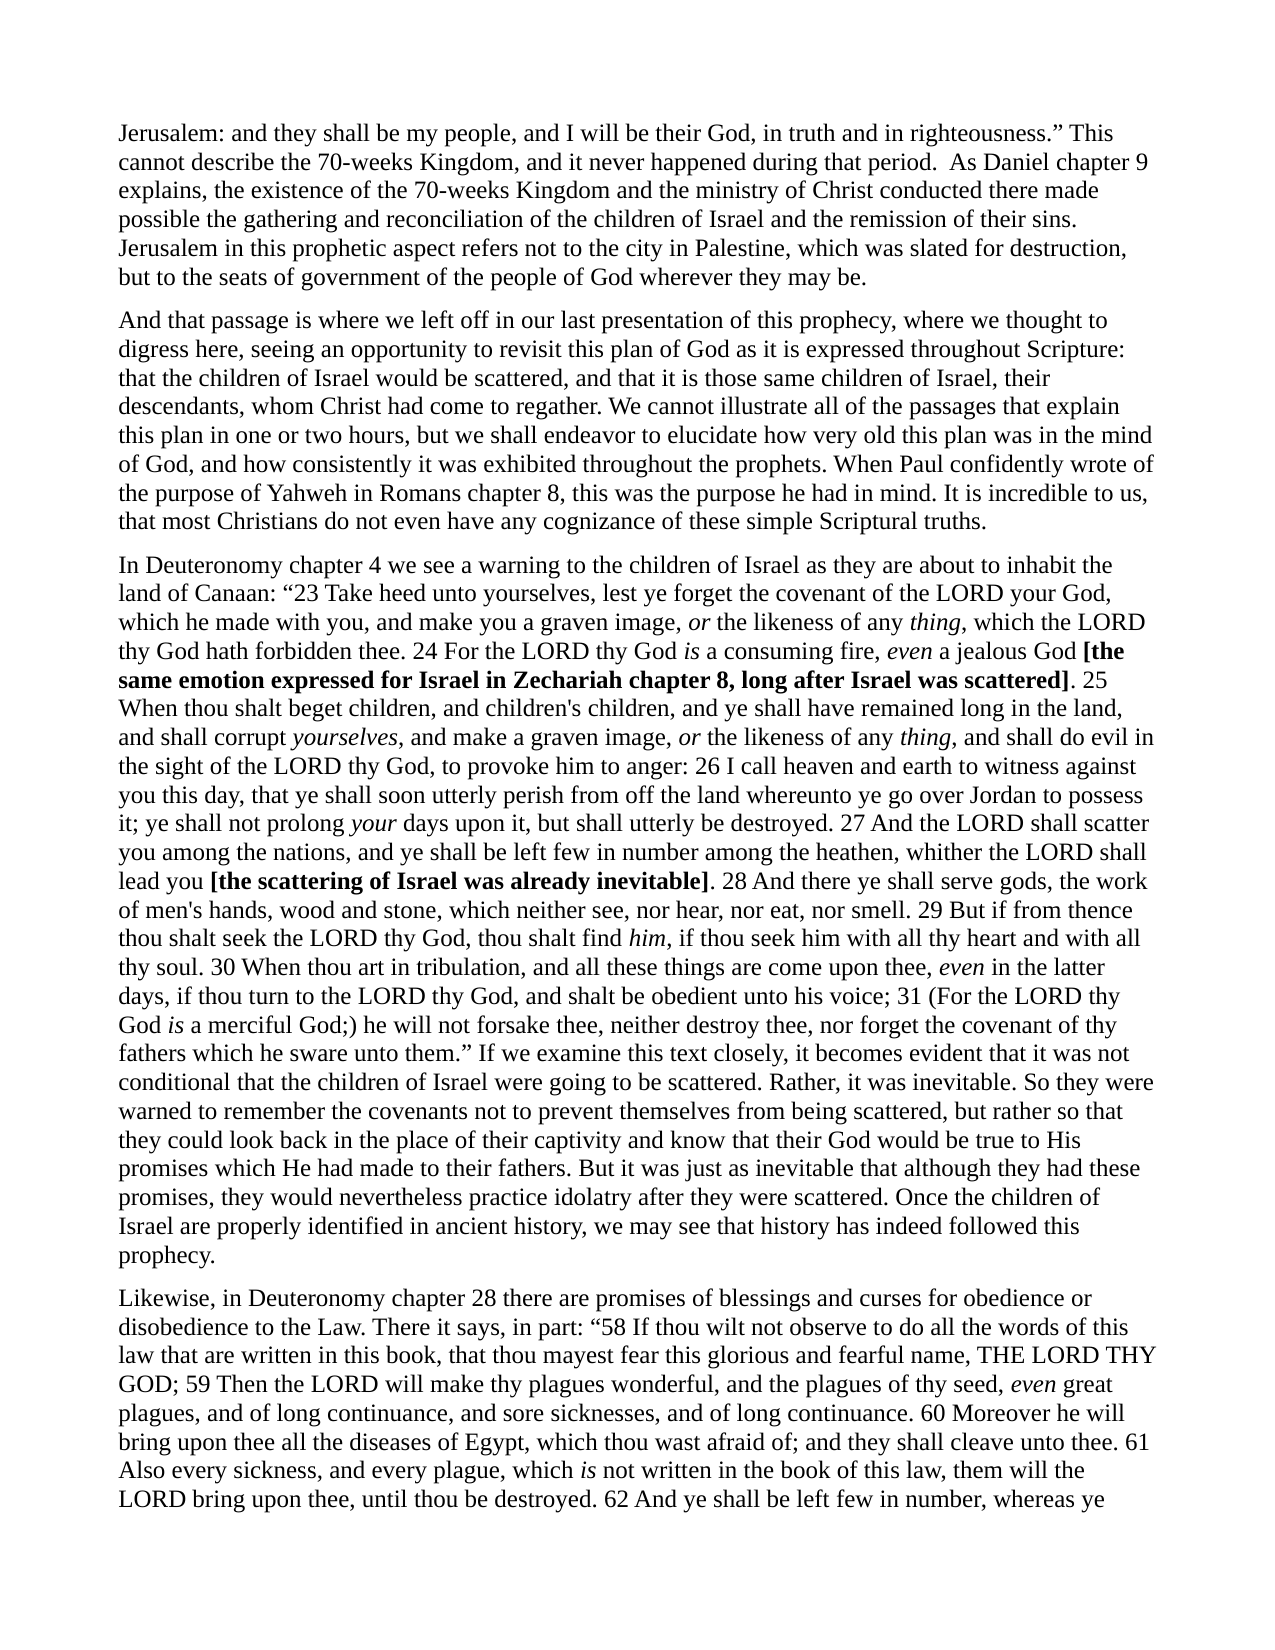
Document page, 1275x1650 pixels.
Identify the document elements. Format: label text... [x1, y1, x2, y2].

text And that passage is where we left off in our last presentation of this prophecy, where we thought to digress here, seeing an opportunity to revisit this plan of God as it is expressed throughout Scripture: that the children of Israel would be scattered, and that it is those same children of Israel, their descendants, whom Christ had come to regather. We cannot illustrate all of the passages that explain this plan in one or two hours, but we shall endeavor to elucidate how very old this plan was in the mind of God, and how consistently it was exhibited throughout the prophets. When Paul confidently wrote of the purpose of Yahweh in Romans chapter 8, this was the purpose he had in mind. It is incredible to us, that most Christians do not even have any cognizance of these simple Scriptural truths. [118, 305, 1157, 535]
text In Deuteronomy chapter 4 we see a warning to the children of Israel as they are about to inhabit the land of Canaan: “23 Take heed unto yourselves, lest ye forget the covenant of the LORD your God, which he made with you, and make you a graven image, or the likeness of any thing, which the LORD thy God hath forbidden thee. 24 For the LORD thy God is a consuming fire, even a jealous God [the same emotion expressed for Israel in Zechariah chapter 8, long after Israel was scattered]. 25 When thou shalt beget children, and children's children, and ye shall have remained long in the land, and shall corrupt yourselves, and make a graven image, or the likeness of any thing, and shall do evil in the sight of the LORD thy God, to provoke him to anger: 26 I call heaven and earth to witness against you this day, that ye shall soon utterly perish from off the land whereunto ye go over Jordan to possess it; ye shall not prolong your days upon it, but shall utterly be destroyed. 27 And the LORD shall scatter you among the nations, and ye shall be left few in number among the heathen, whither the LORD shall lead you [the scattering of Israel was already inevitable]. 28 And there ye shall serve gods, the work of men's hands, wood and stone, which neither see, nor hear, nor eat, nor smell. 29 But if from thence thou shalt seek the LORD thy God, thou shalt find him, if thou seek him with all thy heart and with all thy soul. 30 When thou art in tribulation, and all these things are come upon thee, even in the latter days, if thou turn to the LORD thy God, and shalt be obedient unto his voice; 31 (For the LORD thy God is a merciful God;) he will not forsake thee, neither destroy thee, nor forget the covenant of thy fathers which he sware unto them.” If we examine this text closely, it becomes evident that it was not conditional that the children of Israel were going to be scattered. Rather, it was inevitable. So they were warned to remember the covenants not to prevent themselves from being scattered, but rather so that they could look back in the place of their captivity and know that their God would be true to His promises which He had made to their fathers. But it was just as inevitable that although they had these promises, they would nevertheless practice idolatry after they were scattered. Once the children of Israel are properly identified in ancient history, we may see that history has indeed followed this prophecy. [118, 550, 1157, 1268]
text Likewise, in Deuteronomy chapter 28 there are promises of blessings and curses for obedience or disobedience to the Law. There it says, in part: “58 If thou wilt not observe to do all the words of this law that are written in this book, that thou mayest fear this glorious and fearful name, THE LORD THY GOD; 59 Then the LORD will make thy plagues wonderful, and the plagues of thy seed, even great plagues, and of long continuance, and sore sicknesses, and of long continuance. 60 Moreover he will bring upon thee all the diseases of Egypt, which thou wast afraid of; and they shall cleave unto thee. 61 Also every sickness, and every plague, which is not written in the book of this law, them will the LORD bring upon thee, until thou be destroyed. 62 And ye shall be left few in number, whereas ye [118, 1283, 1157, 1513]
text Jerusalem: and they shall be my people, and I will be their God, in truth and in righteousness.” This cannot describe the 70-weeks Kingdom, and it never happened during that period. As Daniel chapter 9 explains, the existence of the 70-weeks Kingdom and the ministry of Christ conducted there made possible the gathering and reconciliation of the children of Israel and the remission of their sins. Jerusalem in this prophetic aspect refers not to the city in Palestine, which was slated for destruction, but to the seats of government of the people of God wherever they may be. [118, 118, 1157, 291]
